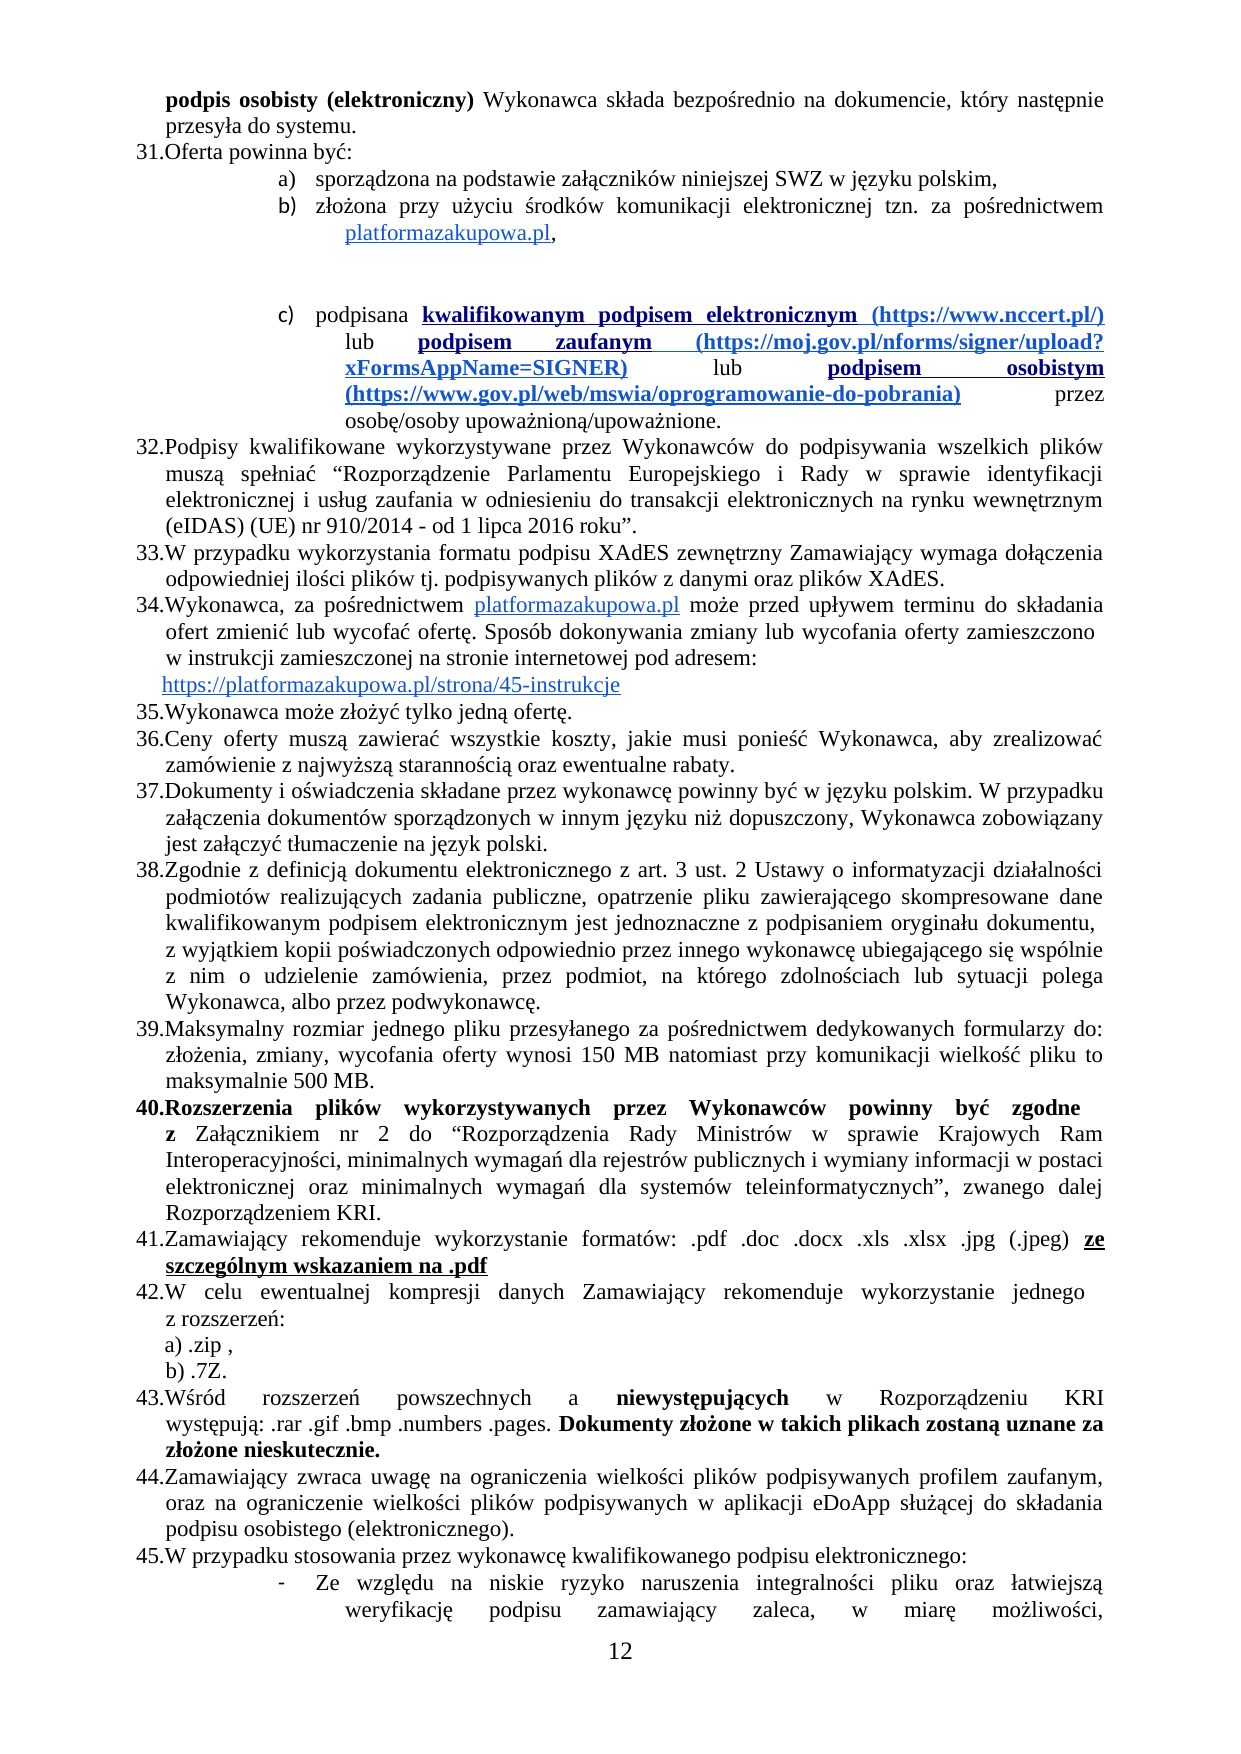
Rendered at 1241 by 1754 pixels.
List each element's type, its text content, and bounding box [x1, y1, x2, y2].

text 40.Rozszerzenia plików wykorzystywanych przez Wykonawców powinny być zgodne z Załącznikiem nr 2 do “Rozporządzenia Rady Ministrów w sprawie Krajowych Ram Interoperacyjności, minimalnych wymagań dla rejestrów publicznych i wymiany informacji w postaci elektronicznej oraz minimalnych wymagań dla systemów teleinformatycznych”, zwanego dalej Rozporządzeniem KRI. [136, 1094, 1104, 1226]
text 41.Zamawiający rekomenduje wykorzystanie formatów: .pdf .doc .docx .xls .xlsx .jpg (.jpeg) ze szczególnym wskazaniem na .pdf [136, 1226, 1104, 1278]
text 38.Zgodnie z definicją dokumentu elektronicznego z art. 3 ust. 2 Ustawy o informatyzacji działalności podmiotów realizujących zadania publiczne, opatrzenie pliku zawierającego skompresowane dane kwalifikowanym podpisem elektronicznym jest jednoznaczne z podpisaniem oryginału dokumentu, z wyjątkiem kopii poświadczonych odpowiednio przez innego wykonawcę ubiegającego się wspólnie z nim o udzielenie zamówienia, przez podmiot, na którego zdolnościach lub sytuacji polega Wykonawca, albo przez podwykonawcę. [136, 857, 1104, 1015]
list sporządzona na podstawie załączników niniejszej SWZ w języku polskim, [278, 165, 1104, 191]
text 44.Zamawiający zwraca uwagę na ograniczenia wielkości plików podpisywanych profilem zaufanym, oraz na ograniczenie wielkości plików podpisywanych w aplikacji eDoApp służącej do składania podpisu osobistego (elektronicznego). [136, 1463, 1104, 1542]
list złożona przy użyciu środków komunikacji elektronicznej tzn. za pośrednictwem platformazakupowa.pl, [278, 191, 1104, 245]
list Ze względu na niskie ryzyko naruszenia integralności pliku oraz łatwiejszą weryfikację podpisu zamawiający zaleca, w miarę możliwości, [278, 1568, 1104, 1622]
text 36.Ceny oferty muszą zawierać wszystkie koszty, jakie musi ponieść Wykonawca, aby zrealizować zamówienie z najwyższą starannością oraz ewentualne rabaty. [136, 725, 1104, 777]
text 45.W przypadku stosowania przez wykonawcę kwalifikowanego podpisu elektronicznego: [136, 1542, 1104, 1568]
text podpis osobisty (elektroniczny) Wykonawca składa bezpośrednio na dokumencie, który następnie przesyła do systemu. [136, 86, 1104, 138]
text 32.Podpisy kwalifikowane wykorzystywane przez Wykonawców do podpisywania wszelkich plików muszą spełniać “Rozporządzenie Parlamentu Europejskiego i Rady w sprawie identyfikacji elektronicznej i usług zaufania w odniesieniu do transakcji elektronicznych na rynku wewnętrznym (eIDAS) (UE) nr 910/2014 - od 1 lipca 2016 roku”. [136, 433, 1104, 539]
text b) .7Z. [165, 1357, 1104, 1384]
text 33.W przypadku wykorzystania formatu podpisu XAdES zewnętrzny Zamawiający wymaga dołączenia odpowiedniej ilości plików tj. podpisywanych plików z danymi oraz plików XAdES. [136, 539, 1104, 591]
text 31.Oferta powinna być: [136, 138, 1104, 165]
text 37.Dokumenty i oświadczenia składane przez wykonawcę powinny być w języku polskim. W przypadku załączenia dokumentów sporządzonych w innym języku niż dopuszczony, Wykonawca zobowiązany jest załączyć tłumaczenie na język polski. [136, 777, 1104, 857]
text a) .zip , [136, 1331, 1104, 1357]
text 43.Wśród rozszerzeń powszechnych a niewystępujących w Rozporządzeniu KRI występują: .rar .gif .bmp .numbers .pages. Dokumenty złożone w takich plikach zostaną uznane za złożone nieskutecznie. [136, 1384, 1104, 1463]
text 42.W celu ewentualnej kompresji danych Zamawiający rekomenduje wykorzystanie jednego z rozszerzeń: [136, 1278, 1104, 1331]
list podpisana kwalifikowanym podpisem elektronicznym (https://www.nccert.pl/) lub podpisem zaufanym (https://moj.gov.pl/nforms/signer/upload?xFormsAppName=SIGNER) lub podpisem osobistym (https://www.gov.pl/web/mswia/oprogramowanie-do-pobrania) przez osobę/osoby upoważnioną/upoważnione. [278, 300, 1104, 433]
text 39.Maksymalny rozmiar jednego pliku przesyłanego za pośrednictwem dedykowanych formularzy do: złożenia, zmiany, wycofania oferty wynosi 150 MB natomiast przy komunikacji wielkość pliku to maksymalnie 500 MB. [136, 1015, 1104, 1094]
text https://platformazakupowa.pl/strona/45-instrukcje [136, 670, 1104, 698]
text 35.Wykonawca może złożyć tylko jedną ofertę. [136, 698, 1104, 725]
text 34.Wykonawca, za pośrednictwem platformazakupowa.pl może przed upływem terminu do składania ofert zmienić lub wycofać ofertę. Sposób dokonywania zmiany lub wycofania oferty zamieszczono w instrukcji zamieszczonej na stronie internetowej pod adresem: [136, 591, 1104, 670]
